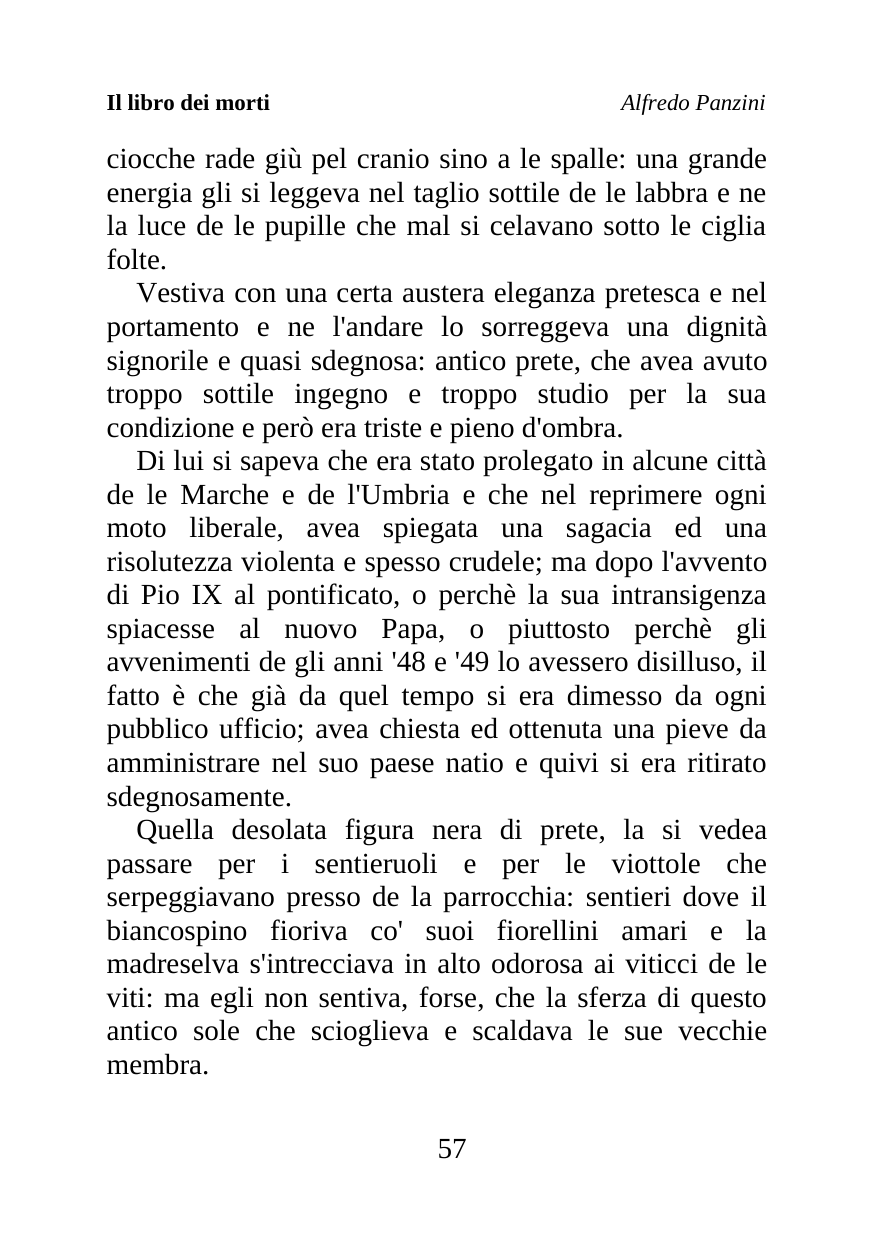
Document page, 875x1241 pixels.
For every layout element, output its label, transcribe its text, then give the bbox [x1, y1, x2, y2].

text Vestiva con una certa austera eleganza pretesca e nel portamento e ne l'andare lo sorreggeva una dignità signorile e quasi sdegnosa: antico prete, che avea avuto troppo sottile ingegno e troppo studio per la sua condizione e però era triste e pieno d'ombra. [106, 276, 768, 443]
text ciocche rade giù pel cranio sino a le spalle: una grande energia gli si leggeva nel taglio sottile de le labbra e ne la luce de le pupille che mal si celavano sotto le ciglia folte. [106, 141, 768, 276]
text Quella desolata figura nera di prete, la si vedea passare per i sentieruoli e per le viottole che serpeggiavano presso de la parrocchia: sentieri dove il biancospino fioriva co' suoi fiorellini amari e la madreselva s'intrecciava in alto odorosa ai viticci de le viti: ma egli non sentiva, forse, che la sferza di questo antico sole che scioglieva e scaldava le sue vecchie membra. [106, 812, 768, 1081]
text Di lui si sapeva che era stato prolegato in alcune città de le Marche e de l'Umbria e che nel reprimere ogni moto liberale, avea spiegata una sagacia ed una risolutezza violenta e spesso crudele; ma dopo l'avvento di Pio IX al pontificato, o perchè la sua intransigenza spiacesse al nuovo Papa, o piuttosto perchè gli avvenimenti de gli anni '48 e '49 lo avessero disilluso, il fatto è che già da quel tempo si era dimesso da ogni pubblico ufficio; avea chiesta ed ottenuta una pieve da amministrare nel suo paese natio e quivi si era ritirato sdegnosamente. [106, 443, 768, 812]
